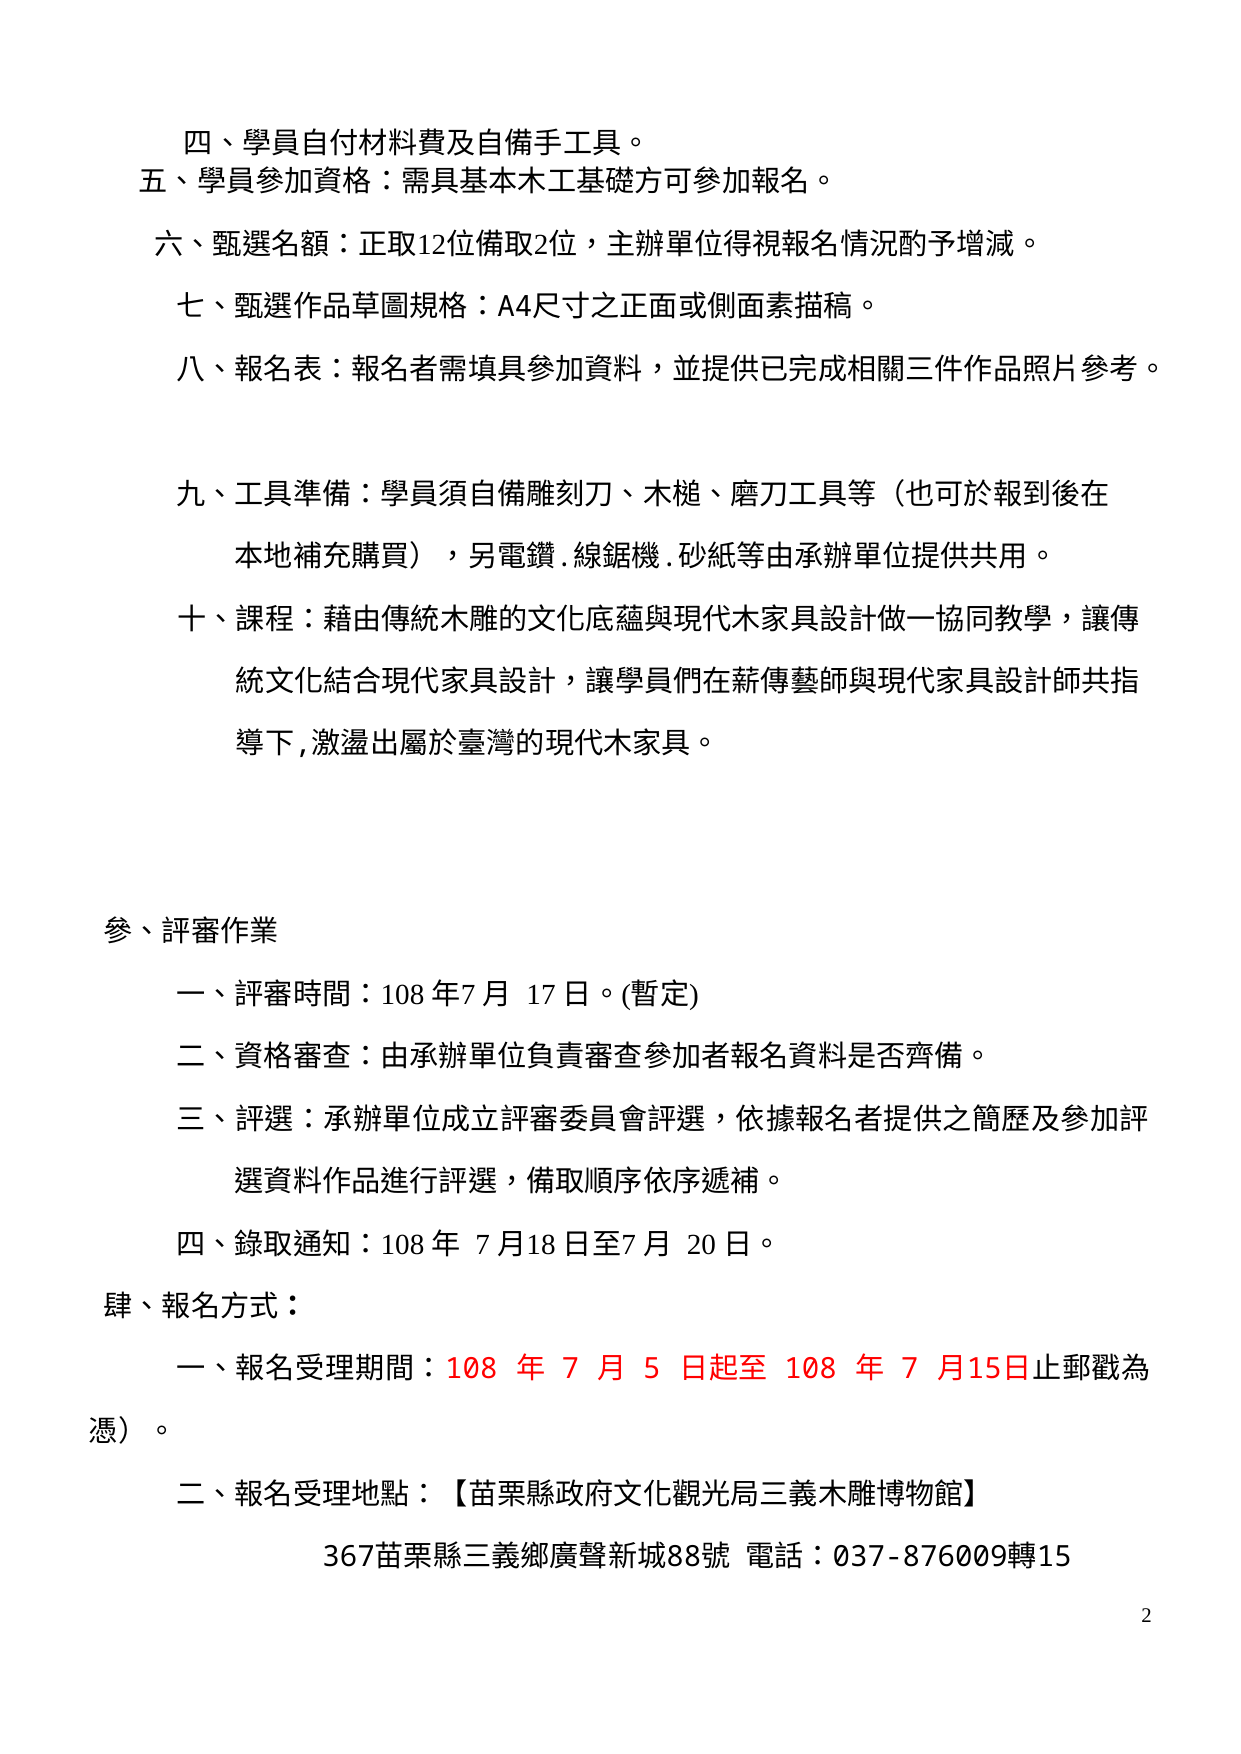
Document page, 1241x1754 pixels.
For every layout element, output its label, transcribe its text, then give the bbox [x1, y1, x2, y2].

text 九、工具準備：學員須自備雕刻刀、木槌、磨刀工具等（也可於報到後在 [89, 450, 1152, 512]
text 二、資格審查：由承辦單位負責審查參加者報名資料是否齊備。 [89, 1012, 1152, 1075]
text 三、評選：承辦單位成立評審委員會評選，依據報名者提供之簡歷及參加評選資料作品進行評選，備取順序依序遞補。 [176, 1075, 1152, 1200]
text 肆、報名方式： [89, 1262, 1152, 1325]
text 十、課程：藉由傳統木雕的文化底蘊與現代木家具設計做一協同教學，讓傳統文化結合現代家具設計，讓學員們在薪傳藝師與現代家具設計師共指導下,激盪出屬於臺灣的現代木家具。 [177, 575, 1152, 762]
text 五、學員參加資格：需具基本木工基礎方可參加報名。 [89, 158, 1152, 200]
text 參、評審作業 [89, 887, 1152, 950]
text 二、報名受理地點：【苗栗縣政府文化觀光局三義木雕博物館】 [89, 1450, 1152, 1512]
text 本地補充購買），另電鑽.線鋸機.砂紙等由承辦單位提供共用。 [89, 512, 1152, 575]
text 一、報名受理期間：108 年 7 月 5 日起至 108 年 7 月15日止郵戳為憑）。 [89, 1325, 1152, 1450]
text 七、甄選作品草圖規格：A4尺寸之正面或側面素描稿。 [89, 262, 1152, 325]
text 八、報名表：報名者需填具參加資料，並提供已完成相關三件作品照片參考。 [89, 325, 1152, 450]
text 四、學員自付材料費及自備手工具。 [89, 96, 1152, 158]
text 四、錄取通知：108 年 7 月18 日至7 月 20 日。 [89, 1200, 1152, 1262]
text 367苗栗縣三義鄉廣聲新城88號 電話：037-876009轉15 [89, 1512, 1152, 1575]
text 六、甄選名額：正取12位備取2位，主辦單位得視報名情況酌予增減。 [89, 200, 1152, 262]
text 一、評審時間：108 年7 月 17 日。(暫定) [89, 950, 1152, 1012]
